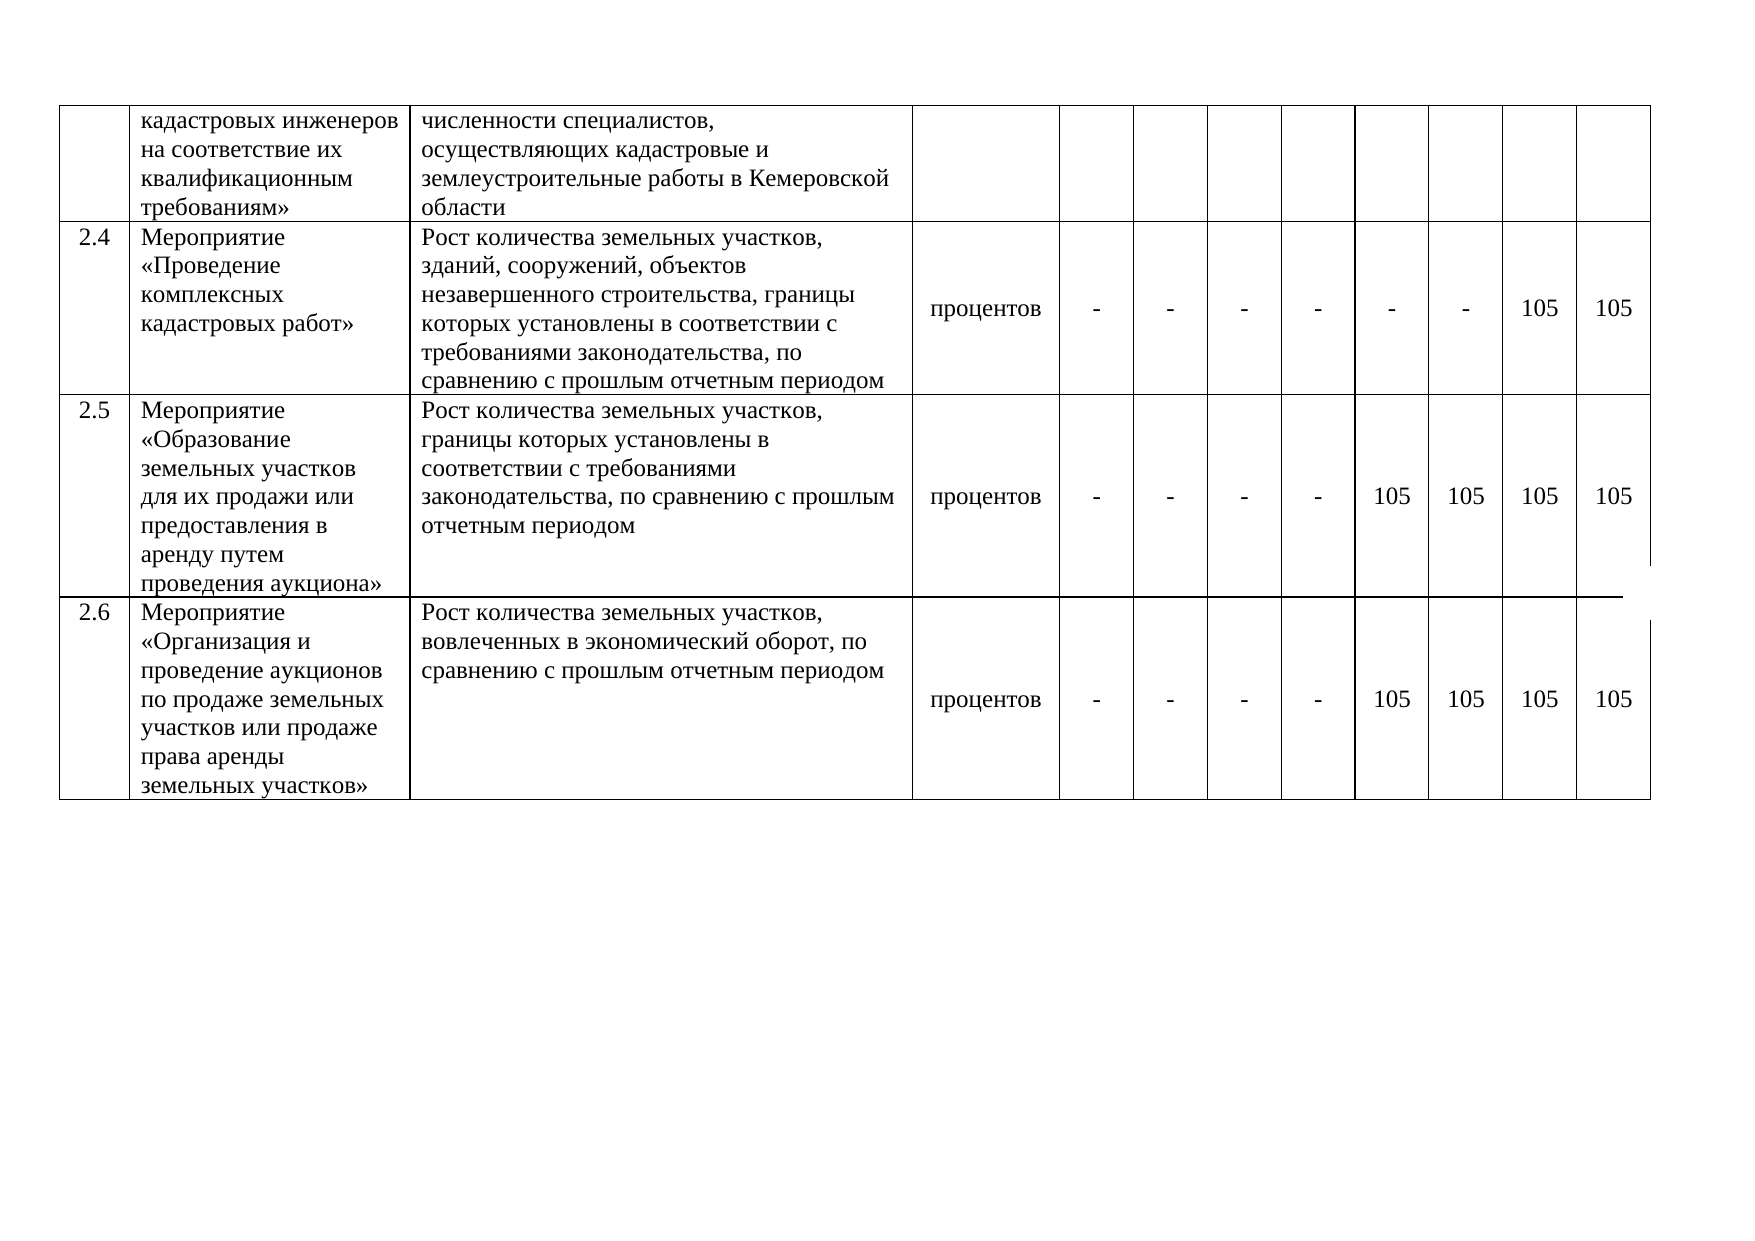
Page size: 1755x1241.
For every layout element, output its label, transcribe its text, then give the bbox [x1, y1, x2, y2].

table_cell [60, 106, 129, 221]
table_cell 105 [1503, 598, 1576, 799]
table_cell - [1134, 395, 1207, 596]
table_cell 105 [1429, 395, 1502, 596]
table_cell 2.4 [60, 222, 129, 394]
table_cell Рост количества земельных участков, зданий, сооружений, объектов незавершенного строительства, границы которых установлены в соответствии с требованиями законодательства, по сравнению с прошлым отчетным периодом [411, 222, 912, 394]
table_cell - [1356, 222, 1428, 394]
table_cell - [1134, 598, 1207, 799]
table_cell - [1429, 106, 1502, 221]
table_cell 105 [1577, 598, 1650, 799]
table_cell - [1429, 222, 1502, 394]
table_cell - [1060, 598, 1133, 799]
table_cell Мероприятие «Организация и проведение аукционов по продаже земельных участков или продаже права аренды земельных участков» [130, 598, 409, 799]
table_cell - [1208, 598, 1281, 799]
table_cell Мероприятие «Образование земельных участков для их продажи или предоставления в аренду путем проведения аукциона» [130, 395, 409, 596]
table_cell процентов [913, 598, 1059, 799]
table_cell Рост количества земельных участков, границы которых установлены в соответствии с требованиями законодательства, по сравнению с прошлым отчетным периодом [411, 395, 912, 596]
table_cell 105 [1577, 395, 1650, 596]
table_cell 105 [1356, 598, 1428, 799]
table_cell - [1356, 106, 1428, 221]
table_cell - [1503, 106, 1576, 221]
table_cell - [1282, 222, 1354, 394]
table_cell численности специалистов, осуществляющих кадастровые и землеустроительные работы в Кемеровской области [411, 106, 912, 221]
table_cell - [1134, 222, 1207, 394]
table_cell - [1208, 106, 1281, 221]
table_cell [1134, 106, 1207, 221]
table_cell процентов [913, 395, 1059, 596]
table_cell [913, 106, 1059, 221]
table_cell 105 [1577, 222, 1650, 394]
table_cell 2.5 [60, 395, 129, 596]
table_cell 105 [1503, 222, 1576, 394]
table_cell 105 [1356, 395, 1428, 596]
table_cell 105 [1503, 395, 1576, 596]
table_cell 2.6 [60, 598, 129, 799]
table_cell Мероприятие «Проведение комплексных кадастровых работ» [130, 222, 409, 394]
table_cell кадастровых инженеров на соответствие их квалификационным требованиям» [130, 106, 409, 221]
table_cell - [1060, 395, 1133, 596]
table_cell - [1577, 106, 1650, 221]
table_cell - [1282, 106, 1354, 221]
table_cell 105 [1429, 598, 1502, 799]
table_cell - [1282, 598, 1354, 799]
table_cell Рост количества земельных участков, вовлеченных в экономический оборот, по сравнению с прошлым отчетным периодом [411, 598, 912, 799]
table_cell - [1282, 395, 1354, 596]
table_cell - [1208, 222, 1281, 394]
table_cell - [1208, 395, 1281, 596]
table_cell [1060, 106, 1133, 221]
table_cell - [1060, 222, 1133, 394]
table_cell процентов [913, 222, 1059, 394]
